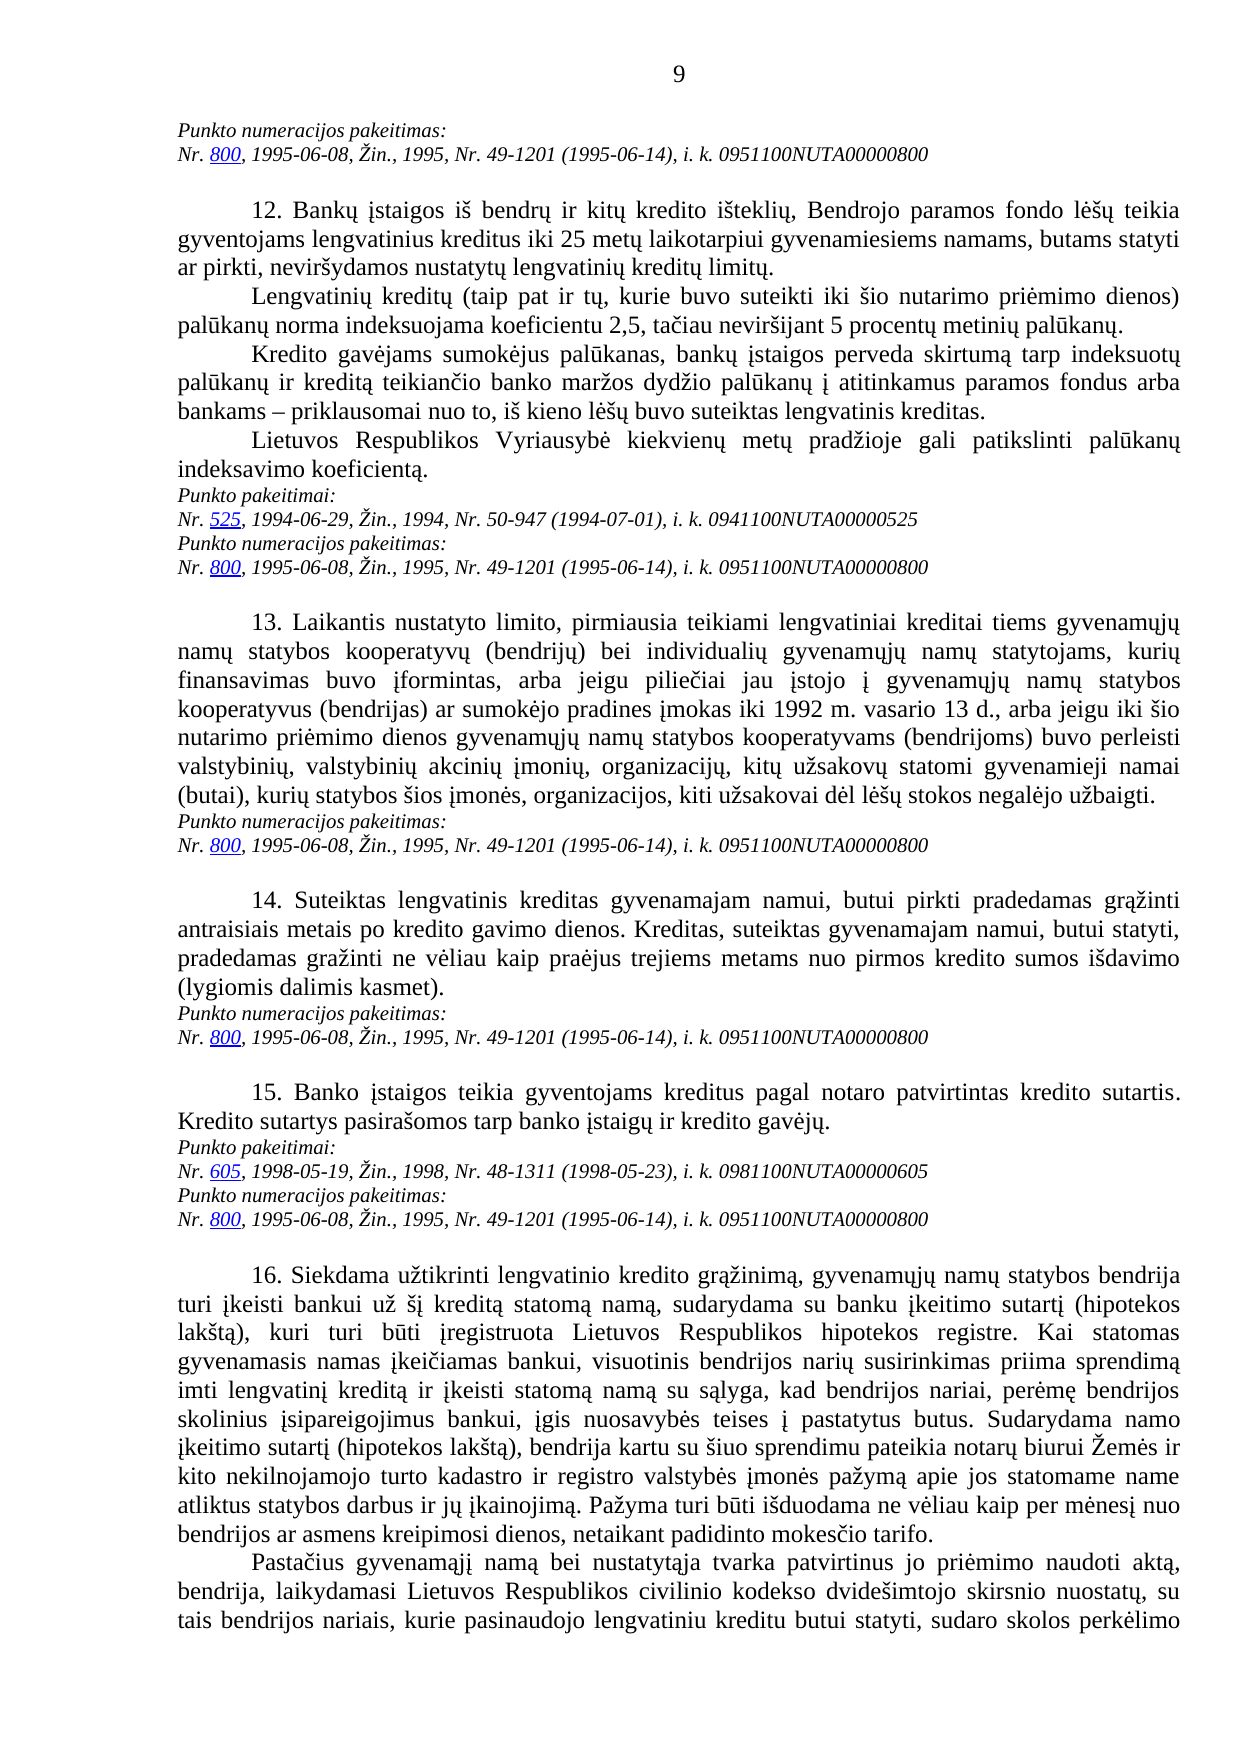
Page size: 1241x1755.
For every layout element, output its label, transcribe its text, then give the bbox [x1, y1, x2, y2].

text Lengvatinių kreditų (taip pat ir tų, kurie buvo suteikti iki šio nutarimo priėmimo dienos) palūkanų norma indeksuojama koeficientu 2,5, tačiau neviršijant 5 procentų metinių palūkanų. [177, 281, 1181, 339]
text Kredito gavėjams sumokėjus palūkanas, bankų įstaigos perveda skirtumą tarp indeksuotų palūkanų ir kreditą teikiančio banko maržos dydžio palūkanų į atitinkamus paramos fondus arba bankams – priklausomai nuo to, iš kieno lėšų buvo suteiktas lengvatinis kreditas. [177, 339, 1181, 425]
text Nr. 800, 1995-06-08, Žin., 1995, Nr. 49-1201 (1995-06-14), i. k. 0951100NUTA00000800 [177, 1207, 1181, 1231]
text Punkto numeracijos pakeitimas: [177, 1001, 1181, 1025]
text 12. Bankų įstaigos iš bendrų ir kitų kredito išteklių, Bendrojo paramos fondo lėšų teikia gyventojams lengvatinius kreditus iki 25 metų laikotarpiui gyvenamiesiems namams, butams statyti ar pirkti, neviršydamos nustatytų lengvatinių kreditų limitų. [177, 195, 1181, 281]
text Nr. 605, 1998-05-19, Žin., 1998, Nr. 48-1311 (1998-05-23), i. k. 0981100NUTA00000605 [177, 1159, 1181, 1183]
text Punkto pakeitimai: [177, 1135, 1181, 1159]
text Nr. 800, 1995-06-08, Žin., 1995, Nr. 49-1201 (1995-06-14), i. k. 0951100NUTA00000800 [177, 142, 1181, 166]
text Nr. 525, 1994-06-29, Žin., 1994, Nr. 50-947 (1994-07-01), i. k. 0941100NUTA00000525 [177, 507, 1181, 531]
text 13. Laikantis nustatyto limito, pirmiausia teikiami lengvatiniai kreditai tiems gyvenamųjų namų statybos kooperatyvų (bendrijų) bei individualių gyvenamųjų namų statytojams, kurių finansavimas buvo įformintas, arba jeigu piliečiai jau įstojo į gyvenamųjų namų statybos kooperatyvus (bendrijas) ar sumokėjo pradines įmokas iki 1992 m. vasario 13 d., arba jeigu iki šio nutarimo priėmimo dienos gyvenamųjų namų statybos kooperatyvams (bendrijoms) buvo perleisti valstybinių, valstybinių akcinių įmonių, organizacijų, kitų užsakovų statomi gyvenamieji namai (butai), kurių statybos šios įmonės, organizacijos, kiti užsakovai dėl lėšų stokos negalėjo užbaigti. [177, 607, 1181, 809]
text Nr. 800, 1995-06-08, Žin., 1995, Nr. 49-1201 (1995-06-14), i. k. 0951100NUTA00000800 [177, 833, 1181, 857]
text 16. Siekdama užtikrinti lengvatinio kredito grąžinimą, gyvenamųjų namų statybos bendrija turi įkeisti bankui už šį kreditą statomą namą, sudarydama su banku įkeitimo sutartį (hipotekos lakštą), kuri turi būti įregistruota Lietuvos Respublikos hipotekos registre. Kai statomas gyvenamasis namas įkeičiamas bankui, visuotinis bendrijos narių susirinkimas priima sprendimą imti lengvatinį kreditą ir įkeisti statomą namą su sąlyga, kad bendrijos nariai, perėmę bendrijos skolinius įsipareigojimus bankui, įgis nuosavybės teises į pastatytus butus. Sudarydama namo įkeitimo sutartį (hipotekos lakštą), bendrija kartu su šiuo sprendimu pateikia notarų biurui Žemės ir kito nekilnojamojo turto kadastro ir registro valstybės įmonės pažymą apie jos statomame name atliktus statybos darbus ir jų įkainojimą. Pažyma turi būti išduodama ne vėliau kaip per mėnesį nuo bendrijos ar asmens kreipimosi dienos, netaikant padidinto mokesčio tarifo. [177, 1260, 1181, 1547]
text Punkto numeracijos pakeitimas: [177, 809, 1181, 833]
text Nr. 800, 1995-06-08, Žin., 1995, Nr. 49-1201 (1995-06-14), i. k. 0951100NUTA00000800 [177, 1025, 1181, 1049]
text Punkto numeracijos pakeitimas: [177, 531, 1181, 555]
text 14. Suteiktas lengvatinis kreditas gyvenamajam namui, butui pirkti pradedamas grąžinti antraisiais metais po kredito gavimo dienos. Kreditas, suteiktas gyvenamajam namui, butui statyti, pradedamas gražinti ne vėliau kaip praėjus trejiems metams nuo pirmos kredito sumos išdavimo (lygiomis dalimis kasmet). [177, 886, 1181, 1001]
text Punkto pakeitimai: [177, 482, 1181, 507]
text 15. Banko įstaigos teikia gyventojams kreditus pagal notaro patvirtintas kredito sutartis. Kredito sutartys pasirašomos tarp banko įstaigų ir kredito gavėjų. [177, 1077, 1181, 1135]
text Punkto numeracijos pakeitimas: [177, 1183, 1181, 1207]
text Pastačius gyvenamąjį namą bei nustatytąja tvarka patvirtinus jo priėmimo naudoti aktą, bendrija, laikydamasi Lietuvos Respublikos civilinio kodekso dvidešimtojo skirsnio nuostatų, su tais bendrijos nariais, kurie pasinaudojo lengvatiniu kreditu butui statyti, sudaro skolos perkėlimo [177, 1547, 1181, 1634]
text Nr. 800, 1995-06-08, Žin., 1995, Nr. 49-1201 (1995-06-14), i. k. 0951100NUTA00000800 [177, 555, 1181, 579]
text Lietuvos Respublikos Vyriausybė kiekvienų metų pradžioje gali patikslinti palūkanų indeksavimo koeficientą. [177, 425, 1181, 482]
text Punkto numeracijos pakeitimas: [177, 118, 1181, 142]
